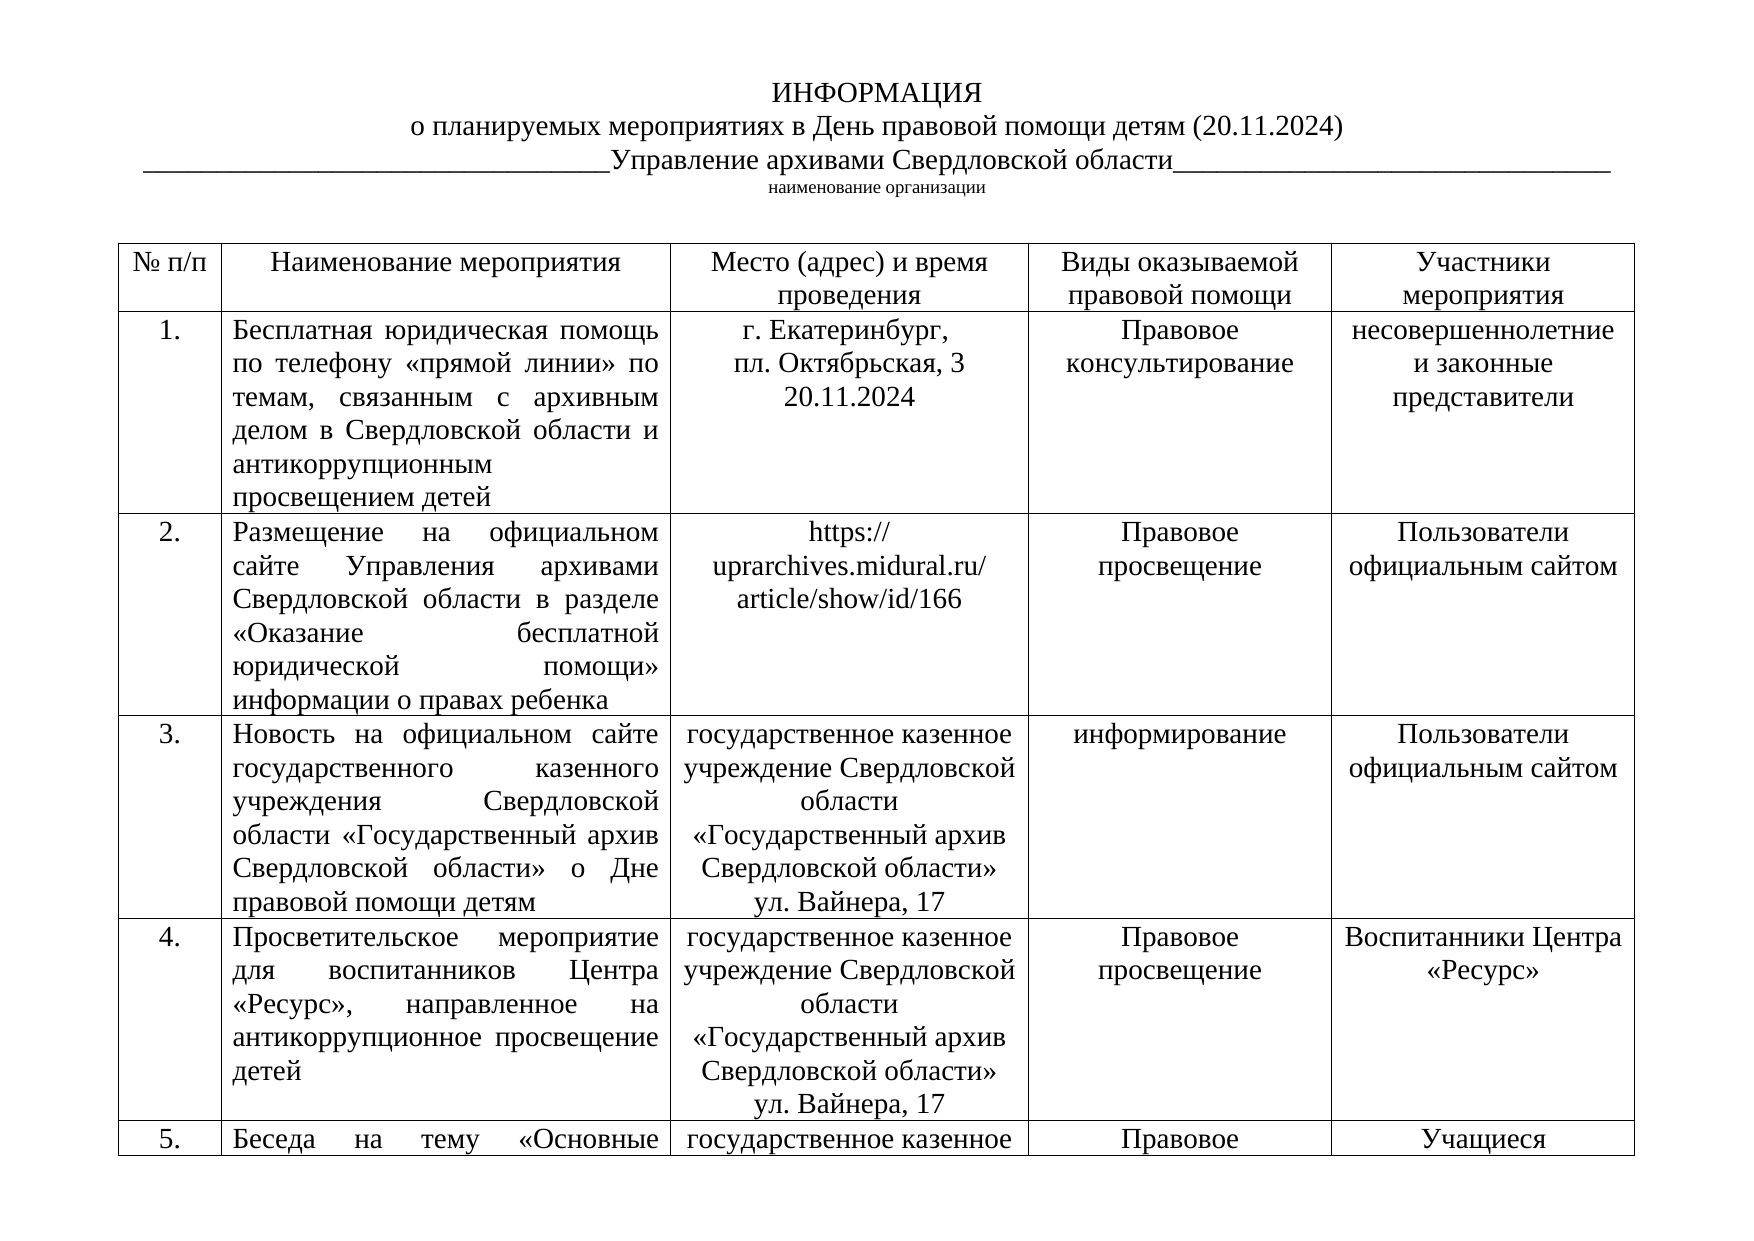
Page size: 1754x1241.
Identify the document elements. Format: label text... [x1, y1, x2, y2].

table_cell Правовое просвещение [1029, 919, 1331, 1120]
table_cell 3. [119, 716, 221, 918]
table_cell несовершеннолетние и законные представители [1332, 312, 1634, 513]
table_cell https://uprarchives.midural.ru/article/show/id/166 [671, 514, 1028, 715]
table_cell Пользователи официальным сайтом [1332, 716, 1634, 918]
table_cell Беседа на тему «Основные [222, 1121, 670, 1154]
text ИНФОРМАЦИЯ [118, 75, 1636, 108]
table_cell Правовое [1029, 1121, 1331, 1154]
table_cell 5. [119, 1121, 221, 1154]
table_cell Правовое консультирование [1029, 312, 1331, 513]
text о планируемых мероприятиях в День правовой помощи детям (20.11.2024) [118, 108, 1636, 142]
table_cell 1. [119, 312, 221, 513]
table_header Виды оказываемой правовой помощи [1029, 244, 1331, 311]
table_cell информирование [1029, 716, 1331, 918]
table_cell Пользователи официальным сайтом [1332, 514, 1634, 715]
table_cell 2. [119, 514, 221, 715]
table_cell государственное казенное учреждение Свердловской области «Государственный архив Свердловской области» ул. Вайнера, 17 [671, 919, 1028, 1120]
table_cell Учащиеся [1332, 1121, 1634, 1154]
table_cell государственное казенное учреждение Свердловской области «Государственный архив Свердловской области» ул. Вайнера, 17 [671, 716, 1028, 918]
table_cell Воспитанники Центра «Ресурс» [1332, 919, 1634, 1120]
table_cell Просветительское мероприятие для воспитанников Центра «Ресурс», направленное на антикоррупционное просвещение детей [222, 919, 670, 1120]
table_cell Новость на официальном сайте государственного казенного учреждения Свердловской области «Государственный архив Свердловской области» о Дне правовой помощи детям [222, 716, 670, 918]
table_header Наименование мероприятия [222, 244, 670, 311]
text ________________________________Управление архивами Свердловской области______________________________ [118, 142, 1636, 176]
table_cell Правовое просвещение [1029, 514, 1331, 715]
table_cell государственное казенное [671, 1121, 1028, 1154]
table_cell 4. [119, 919, 221, 1120]
table_cell Бесплатная юридическая помощь по телефону «прямой линии» по темам, связанным с архивным делом в Свердловской области и антикоррупционным просвещением детей [222, 312, 670, 513]
table_cell г. Екатеринбург, пл. Октябрьская, 3 20.11.2024 [671, 312, 1028, 513]
table_cell Размещение на официальном сайте Управления архивами Свердловской области в разделе «Оказание бесплатной юридической помощи» информации о правах ребенка [222, 514, 670, 715]
table_header Место (адрес) и время проведения [671, 244, 1028, 311]
text наименование организации [118, 176, 1636, 209]
table_header № п/п [119, 244, 221, 311]
table_header Участники мероприятия [1332, 244, 1634, 311]
